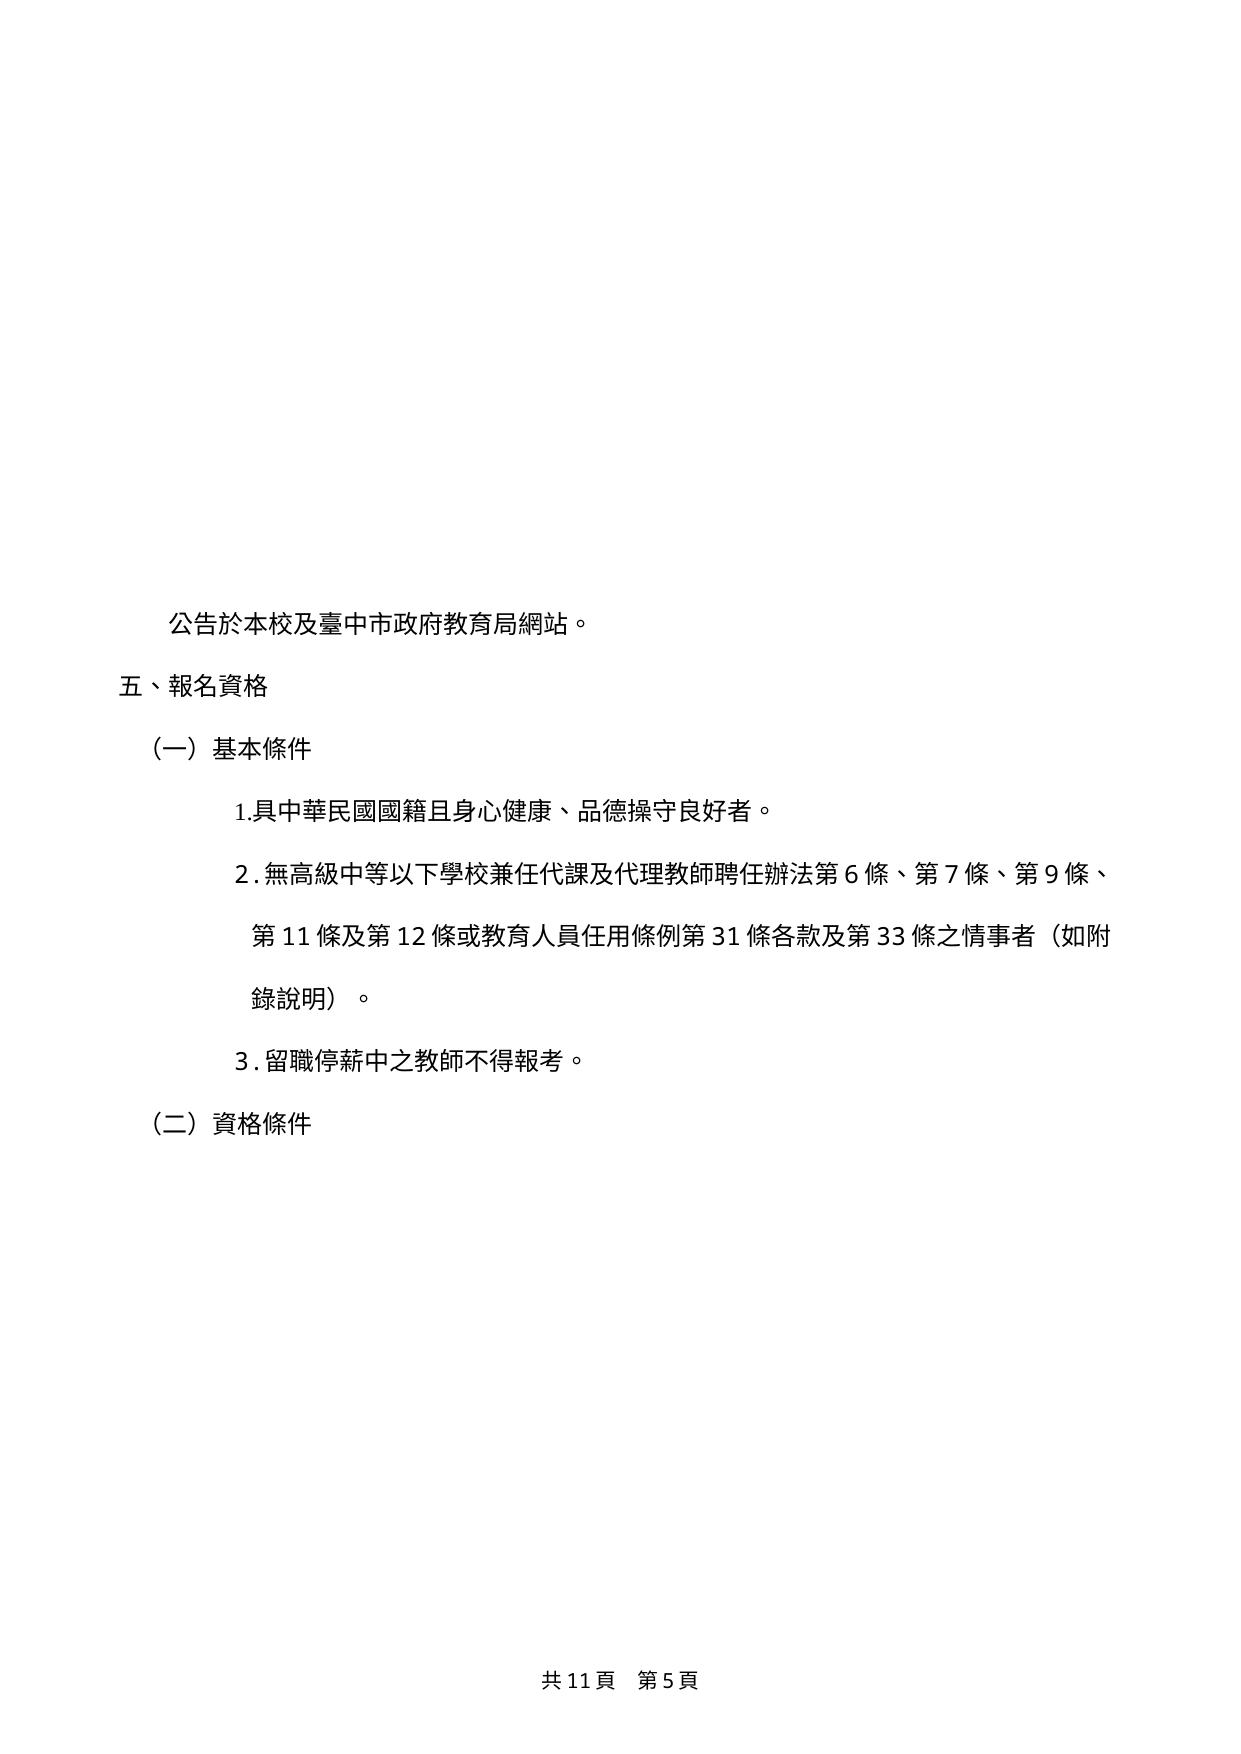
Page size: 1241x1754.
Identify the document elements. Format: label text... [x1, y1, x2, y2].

text （一）基本條件 [118, 706, 1122, 768]
text 四、簡章及報名表件 請逕至本校網站（網址：https://fuyaes.tc.edu.tw/）、臺中市政府教育局（http://www.tc.edu.tw）、教育部全國高級中等以下學校教師選聘網（https://personnel.k12ea.gov.tw/tsn）、教育部教育人才庫媒合平臺（https://hr.k12ea.gov.tw）下載。本次甄選簡章為一次公告分次招考，倘前次招考甄選未通過或無人報名或甄選未足額，續辦下階段招考。如缺額補滿，則不再進行下階段招考。各階段甄選結果相關事宜，皆公告於本校及臺中市政府教育局網站。 [118, 581, 1122, 643]
text 五、報名資格 [118, 643, 1122, 706]
text 1.具中華民國國籍且身心健康、品德操守良好者。 [221, 768, 1122, 831]
text 2.無高級中等以下學校兼任代課及代理教師聘任辦法第6條、第7條、第9條、第11條及第12條或教育人員任用條例第31條各款及第33條之情事者（如附錄說明）。 [234, 831, 1122, 1018]
text （二）資格條件 [118, 1081, 1122, 1143]
text 3.留職停薪中之教師不得報考。 [221, 1018, 1122, 1081]
